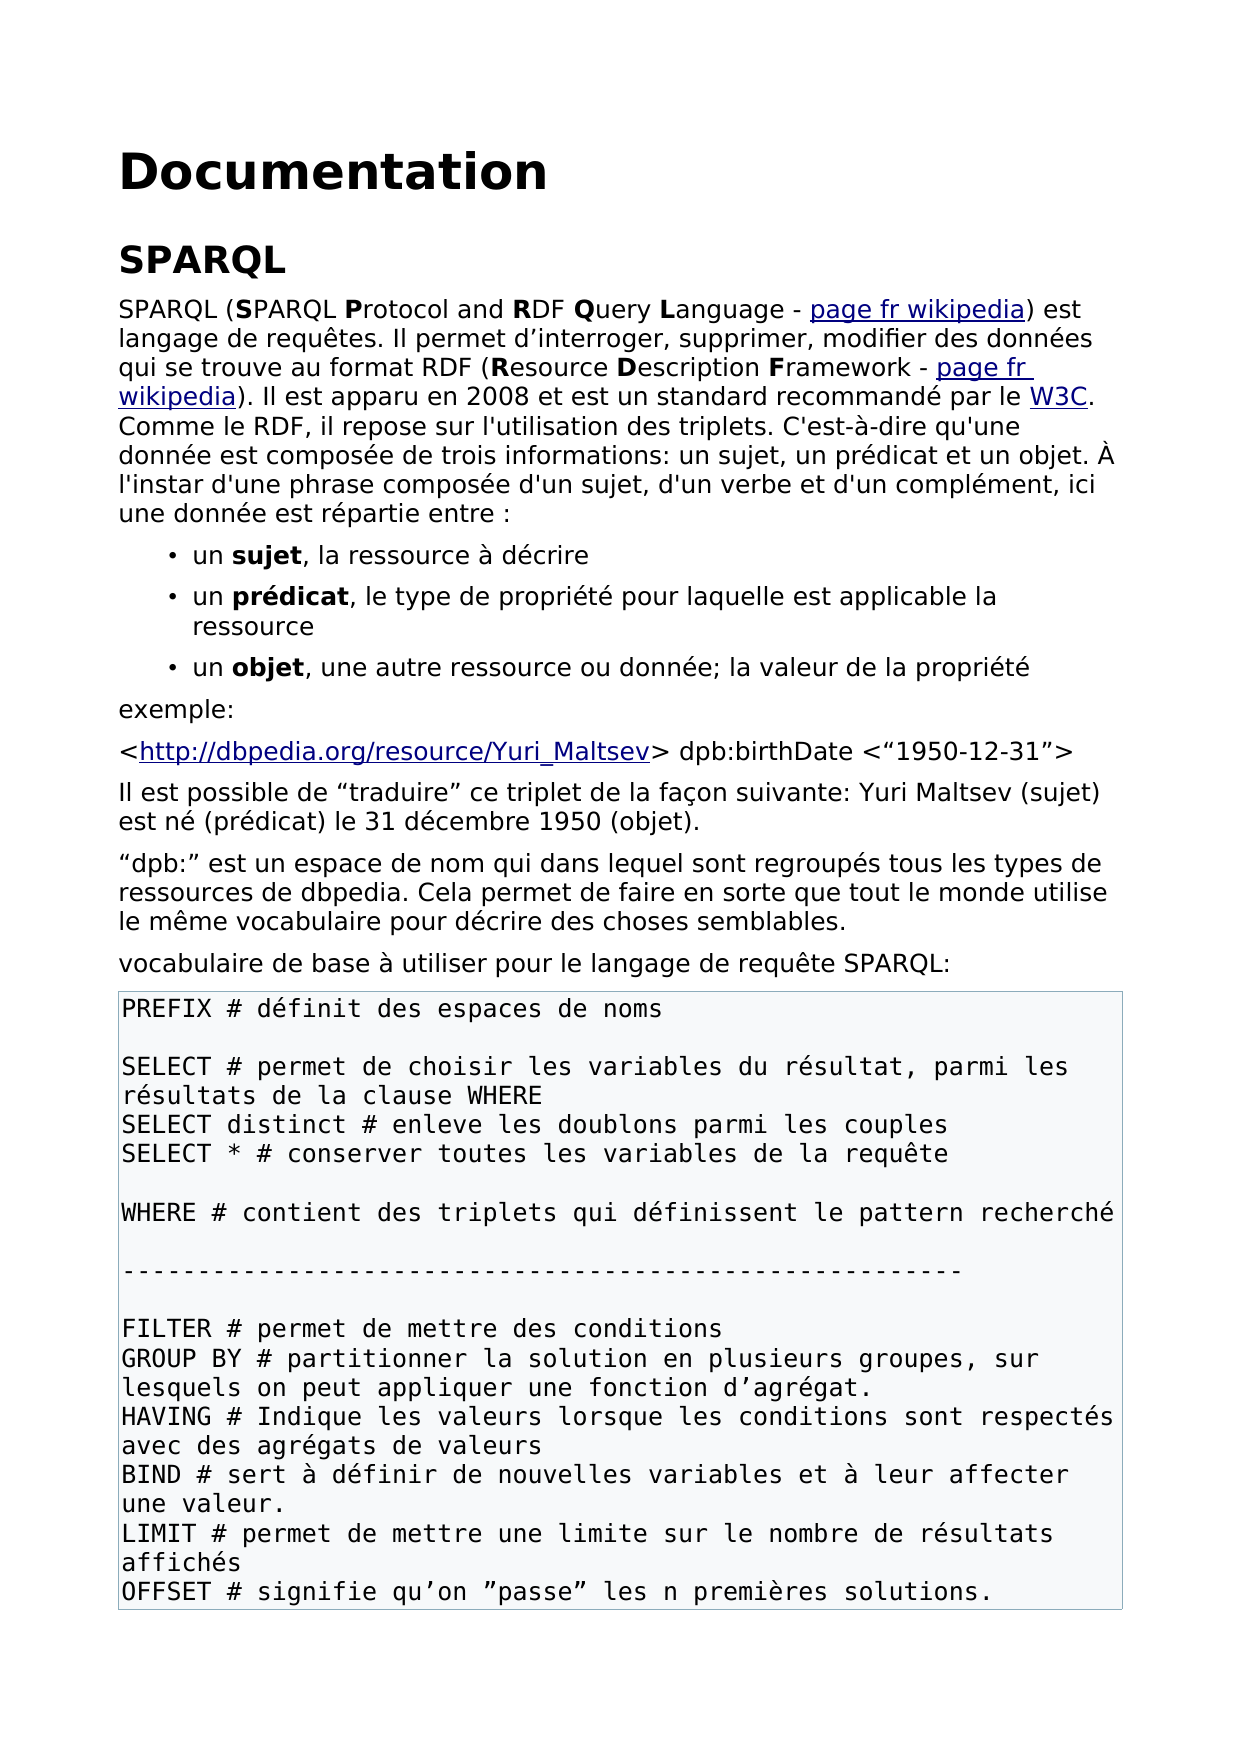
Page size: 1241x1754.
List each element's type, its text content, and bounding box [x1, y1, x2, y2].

text PREFIX # définit des espaces de noms SELECT # permet de choisir les variables du résultat, parmi les résultats de la clause WHERE SELECT distinct # enleve les doublons parmi les couples SELECT * # conserver toutes les variables de la requête WHERE # contient des triplets qui définissent le pattern recherché -------------------------------------------------------- FILTER # permet de mettre des conditions GROUP BY # partitionner la solution en plusieurs groupes, sur lesquels on peut appliquer une fonction d’agrégat. HAVING # Indique les valeurs lorsque les conditions sont respectés avec des agrégats de valeurs BIND # sert à définir de nouvelles variables et à leur affecter une valeur. LIMIT # permet de mettre une limite sur le nombre de résultats affichés OFFSET # signifie qu’on ”passe” les n premières solutions. [119, 992, 1122, 1609]
list un objet, une autre ressource ou donnée; la valeur de la propriété [177, 653, 1122, 682]
text <http://dbpedia.org/resource/Yuri_Maltsev> dpb:birthDate <“1950-12-31”> [118, 737, 1122, 766]
text Il est possible de “traduire” ce triplet de la façon suivante: Yuri Maltsev (sujet) est né (prédicat) le 31 décembre 1950 (objet). [118, 778, 1122, 837]
text vocabulaire de base à utiliser pour le langage de requête SPARQL: [118, 949, 1122, 978]
subtitle Documentation [118, 143, 1122, 201]
text exemple: [118, 695, 1122, 724]
text SPARQL (SPARQL Protocol and RDF Query Language - page fr wikipedia) est langage de requêtes. Il permet d’interroger, supprimer, modifier des données qui se trouve au format RDF (Resource Description Framework - page fr wikipedia). Il est apparu en 2008 et est un standard recommandé par le W3C. Comme le RDF, il repose sur l'utilisation des triplets. C'est-à-dire qu'une donnée est composée de trois informations: un sujet, un prédicat et un objet. À l'instar d'une phrase composée d'un sujet, d'un verbe et d'un complément, ici une donnée est répartie entre : [118, 295, 1122, 528]
list un prédicat, le type de propriété pour laquelle est applicable la ressource [177, 582, 1122, 641]
list un sujet, la ressource à décrire [177, 541, 1122, 570]
text “dpb:” est un espace de nom qui dans lequel sont regroupés tous les types de ressources de dbpedia. Cela permet de faire en sorte que tout le monde utilise le même vocabulaire pour décrire des choses semblables. [118, 849, 1122, 937]
subtitle SPARQL [118, 239, 1122, 282]
